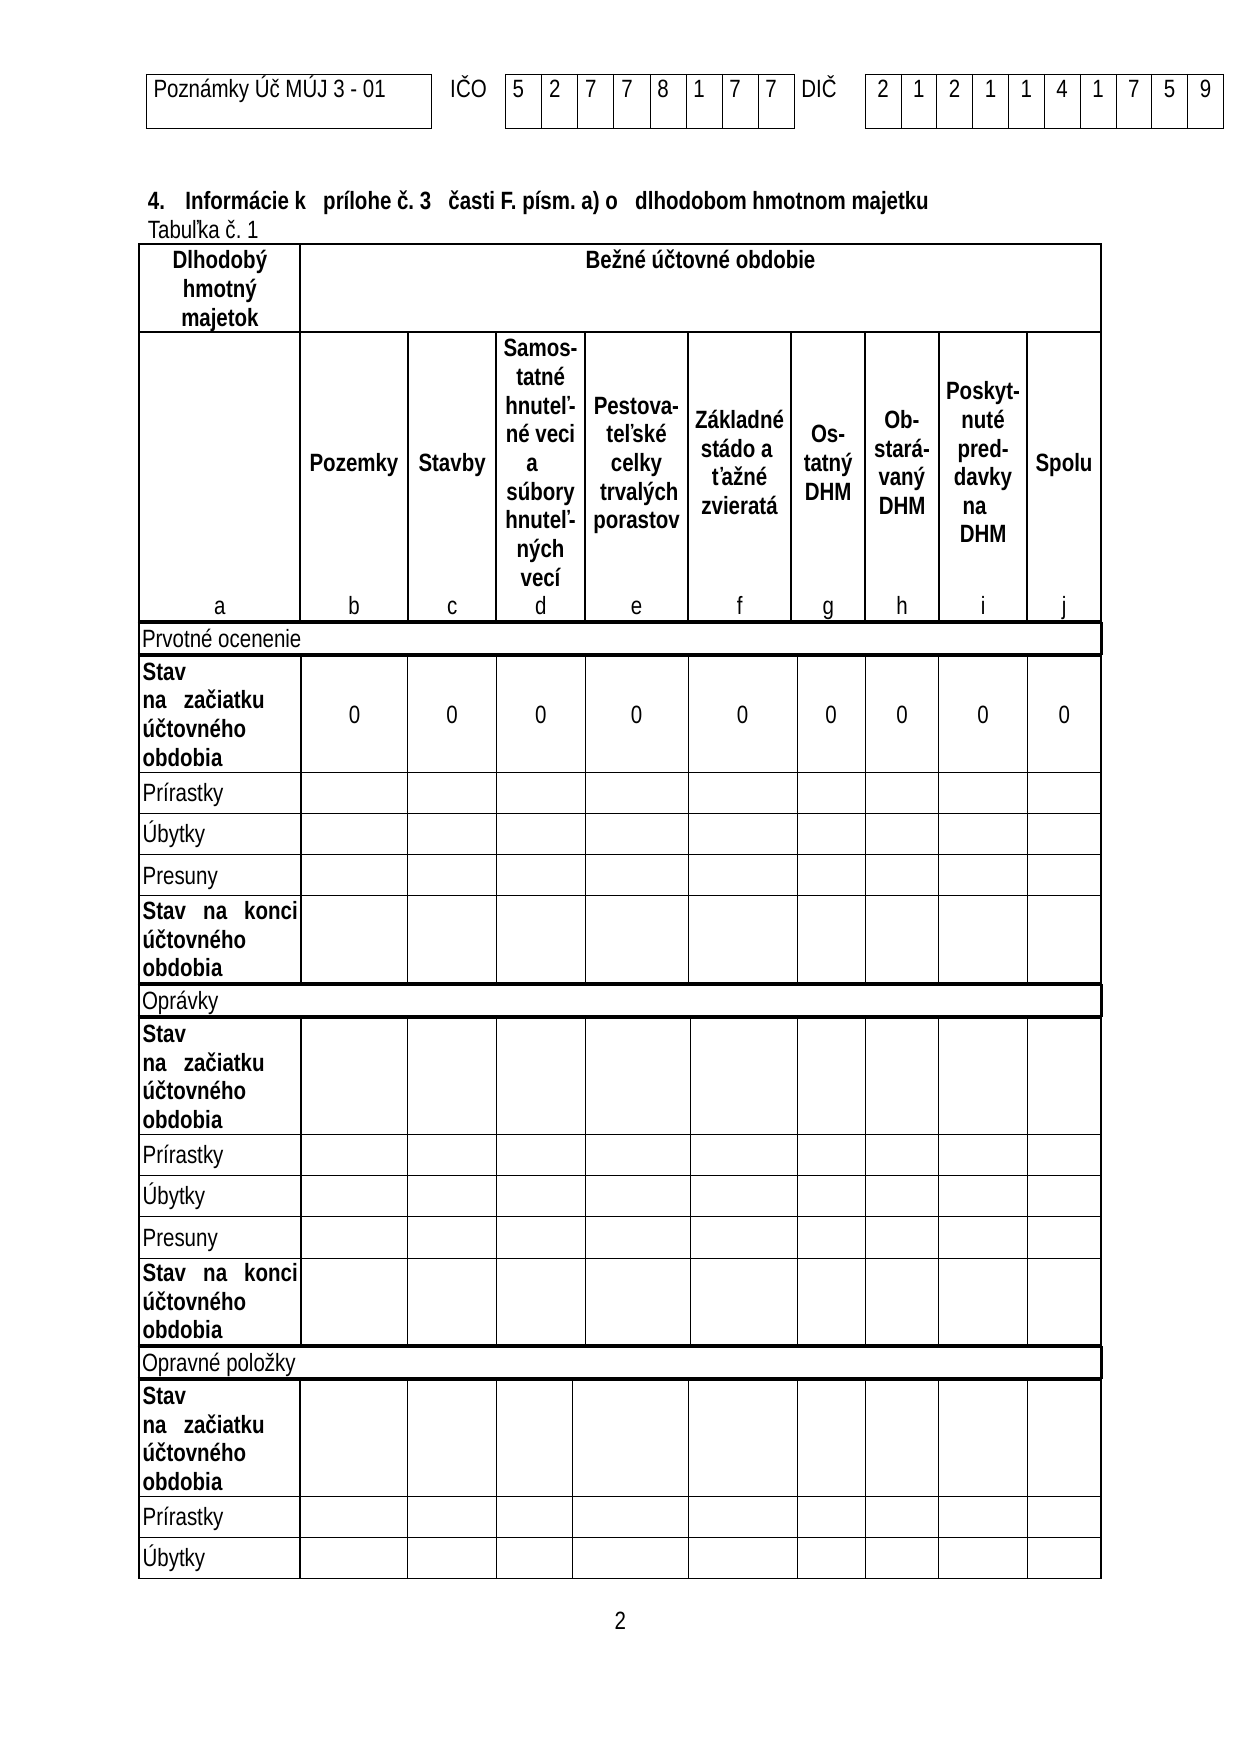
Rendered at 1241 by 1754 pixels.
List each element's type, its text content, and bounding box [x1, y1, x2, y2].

table_cell [939, 1259, 1027, 1344]
table_cell [691, 1217, 797, 1257]
table_header 0 [798, 657, 865, 771]
table_header [798, 1019, 865, 1133]
table_cell [1028, 1176, 1100, 1216]
table_cell [586, 1135, 690, 1175]
table_cell [939, 773, 1027, 813]
table_cell [1028, 1538, 1100, 1578]
table_cell [1028, 1217, 1100, 1257]
table_header 0 [586, 657, 688, 771]
table_cell [586, 896, 688, 982]
table_cell [408, 855, 496, 895]
table_cell Pestova-teľské celky trvalých porastov [586, 333, 687, 591]
table_cell [497, 1217, 585, 1257]
table_header [866, 1381, 938, 1496]
table_cell [302, 773, 407, 813]
table_cell Ob-stará-vaný DHM [866, 333, 938, 591]
table_cell [301, 1497, 407, 1537]
table_cell [691, 1176, 797, 1216]
table_cell [302, 1135, 407, 1175]
table_cell [408, 1497, 496, 1537]
table_cell [691, 1259, 797, 1344]
table_cell [691, 1135, 797, 1175]
table_cell i [940, 591, 1026, 620]
table_cell Spolu [1028, 333, 1100, 591]
table_cell [866, 1135, 938, 1175]
table_cell [1028, 1259, 1100, 1344]
table_cell [798, 1497, 865, 1537]
table_header [573, 1381, 688, 1496]
table_cell [302, 896, 407, 982]
table_header 0 [1028, 657, 1100, 771]
table_header Bežné účtovné obdobie [301, 245, 1100, 331]
table_cell [1028, 855, 1100, 895]
table_cell [586, 855, 688, 895]
table_cell Samos-tatné hnuteľ-né veci a súbory hnuteľ-ných vecí [497, 333, 584, 591]
table_header [586, 1019, 690, 1133]
table_cell [798, 1217, 865, 1257]
table_cell [302, 1176, 407, 1216]
table_cell [866, 1217, 938, 1257]
table_cell [302, 814, 407, 854]
table_cell [497, 855, 585, 895]
table_cell Prírastky [140, 773, 300, 813]
table_cell [939, 1176, 1027, 1216]
table_header 0 [866, 657, 938, 771]
table_cell d [497, 591, 584, 620]
table_cell Základné stádo a ťažné zvieratá [689, 333, 790, 591]
table_cell [939, 896, 1027, 982]
table_cell [798, 814, 865, 854]
table_cell j [1028, 591, 1100, 620]
table_cell [798, 1176, 865, 1216]
table_cell h [866, 591, 938, 620]
table_cell [798, 1135, 865, 1175]
table_cell [689, 855, 797, 895]
table_cell [140, 333, 299, 591]
table_header [798, 1381, 865, 1496]
table_cell [939, 855, 1027, 895]
table_cell [408, 1135, 496, 1175]
table_header [408, 1381, 496, 1496]
table_cell Presuny [140, 855, 300, 895]
table_cell [689, 814, 797, 854]
table_header [1028, 1381, 1100, 1496]
table_cell [408, 1538, 496, 1578]
table_cell [497, 1259, 585, 1344]
table_cell [408, 814, 496, 854]
table_cell Úbytky [140, 1538, 299, 1578]
table_cell [497, 1538, 572, 1578]
table_header 0 [302, 657, 407, 771]
table_cell [689, 1538, 797, 1578]
table_header Opravné položky [140, 1348, 1100, 1377]
table_cell [302, 855, 407, 895]
table_cell Úbytky [140, 814, 300, 854]
table_cell [408, 1217, 496, 1257]
table_header [302, 1019, 407, 1133]
table_cell [1028, 773, 1100, 813]
table_cell [939, 1497, 1027, 1537]
table_cell [798, 1538, 865, 1578]
table_cell [586, 1259, 690, 1344]
table_cell Pozemky [301, 333, 407, 591]
table_header 0 [939, 657, 1027, 771]
table_header 0 [408, 657, 496, 771]
table_cell Stavby [409, 333, 495, 591]
table_header [408, 1019, 496, 1133]
table_cell [1028, 1497, 1100, 1537]
table_cell c [409, 591, 495, 620]
table_cell [1028, 896, 1100, 982]
table_header [939, 1381, 1027, 1496]
table_cell [408, 1176, 496, 1216]
table_header 0 [689, 657, 797, 771]
table_cell Prírastky [140, 1497, 299, 1537]
table_cell [573, 1497, 688, 1537]
table_cell Úbytky [140, 1176, 300, 1216]
table_header Stav na začiatku účtovného obdobia [140, 1381, 299, 1496]
table_cell [866, 1497, 938, 1537]
table_cell [497, 773, 585, 813]
table_cell [689, 773, 797, 813]
table_header [497, 1381, 572, 1496]
list Informácie k prílohe č. 3 časti F. písm. a) o dlhodobom hmotnom majetku [148, 186, 1093, 214]
table_cell [573, 1538, 688, 1578]
table_cell [301, 1538, 407, 1578]
table_cell Prírastky [140, 1135, 300, 1175]
table_cell [497, 1497, 572, 1537]
table_cell e [586, 591, 687, 620]
table_cell [866, 1176, 938, 1216]
table_cell [1028, 1135, 1100, 1175]
table_cell [866, 814, 938, 854]
table_cell [689, 896, 797, 982]
table_cell [497, 1176, 585, 1216]
table_header [1028, 1019, 1100, 1133]
table_header Stav na začiatku účtovného obdobia [140, 657, 300, 771]
table_cell [1028, 814, 1100, 854]
table_header [689, 1381, 797, 1496]
table_cell [798, 773, 865, 813]
table_header Oprávky [140, 986, 1100, 1015]
table_cell [497, 814, 585, 854]
table_cell Os-tatný DHM [792, 333, 864, 591]
table_header 0 [497, 657, 585, 771]
table_header Prvotné ocenenie [140, 624, 1100, 653]
table_cell f [689, 591, 790, 620]
table_cell [798, 1259, 865, 1344]
table_header [301, 1381, 407, 1496]
table_cell [939, 1135, 1027, 1175]
table_cell [866, 855, 938, 895]
table_cell [866, 1538, 938, 1578]
table_cell [408, 1259, 496, 1344]
table_header Dlhodobý hmotný majetok [140, 245, 299, 331]
table_header [691, 1019, 797, 1133]
table_cell Presuny [140, 1217, 300, 1257]
table_cell [939, 814, 1027, 854]
table_cell [586, 773, 688, 813]
table_cell [408, 896, 496, 982]
table_header [497, 1019, 585, 1133]
text Tabuľka č. 1 [148, 214, 1093, 243]
table_cell [302, 1217, 407, 1257]
table_cell [689, 1497, 797, 1537]
table_header Stav na začiatku účtovného obdobia [140, 1019, 300, 1133]
table_cell [798, 896, 865, 982]
table_cell [586, 814, 688, 854]
table_cell [866, 773, 938, 813]
table_cell [408, 773, 496, 813]
table_cell a [140, 591, 299, 620]
table_header [939, 1019, 1027, 1133]
table_cell [497, 1135, 585, 1175]
table_cell [586, 1176, 690, 1216]
table_header [866, 1019, 938, 1133]
table_cell Stav na konci účtovného obdobia [140, 896, 300, 982]
table_cell [866, 1259, 938, 1344]
table_cell [939, 1217, 1027, 1257]
table_cell Stav na konci účtovného obdobia [140, 1259, 300, 1344]
table_cell [586, 1217, 690, 1257]
table_cell [302, 1259, 407, 1344]
table_cell [798, 855, 865, 895]
table_cell b [301, 591, 407, 620]
table_cell Poskyt-nuté pred-davky na DHM [940, 333, 1026, 591]
table_cell g [792, 591, 864, 620]
table_cell [497, 896, 585, 982]
table_cell [939, 1538, 1027, 1578]
table_cell [866, 896, 938, 982]
